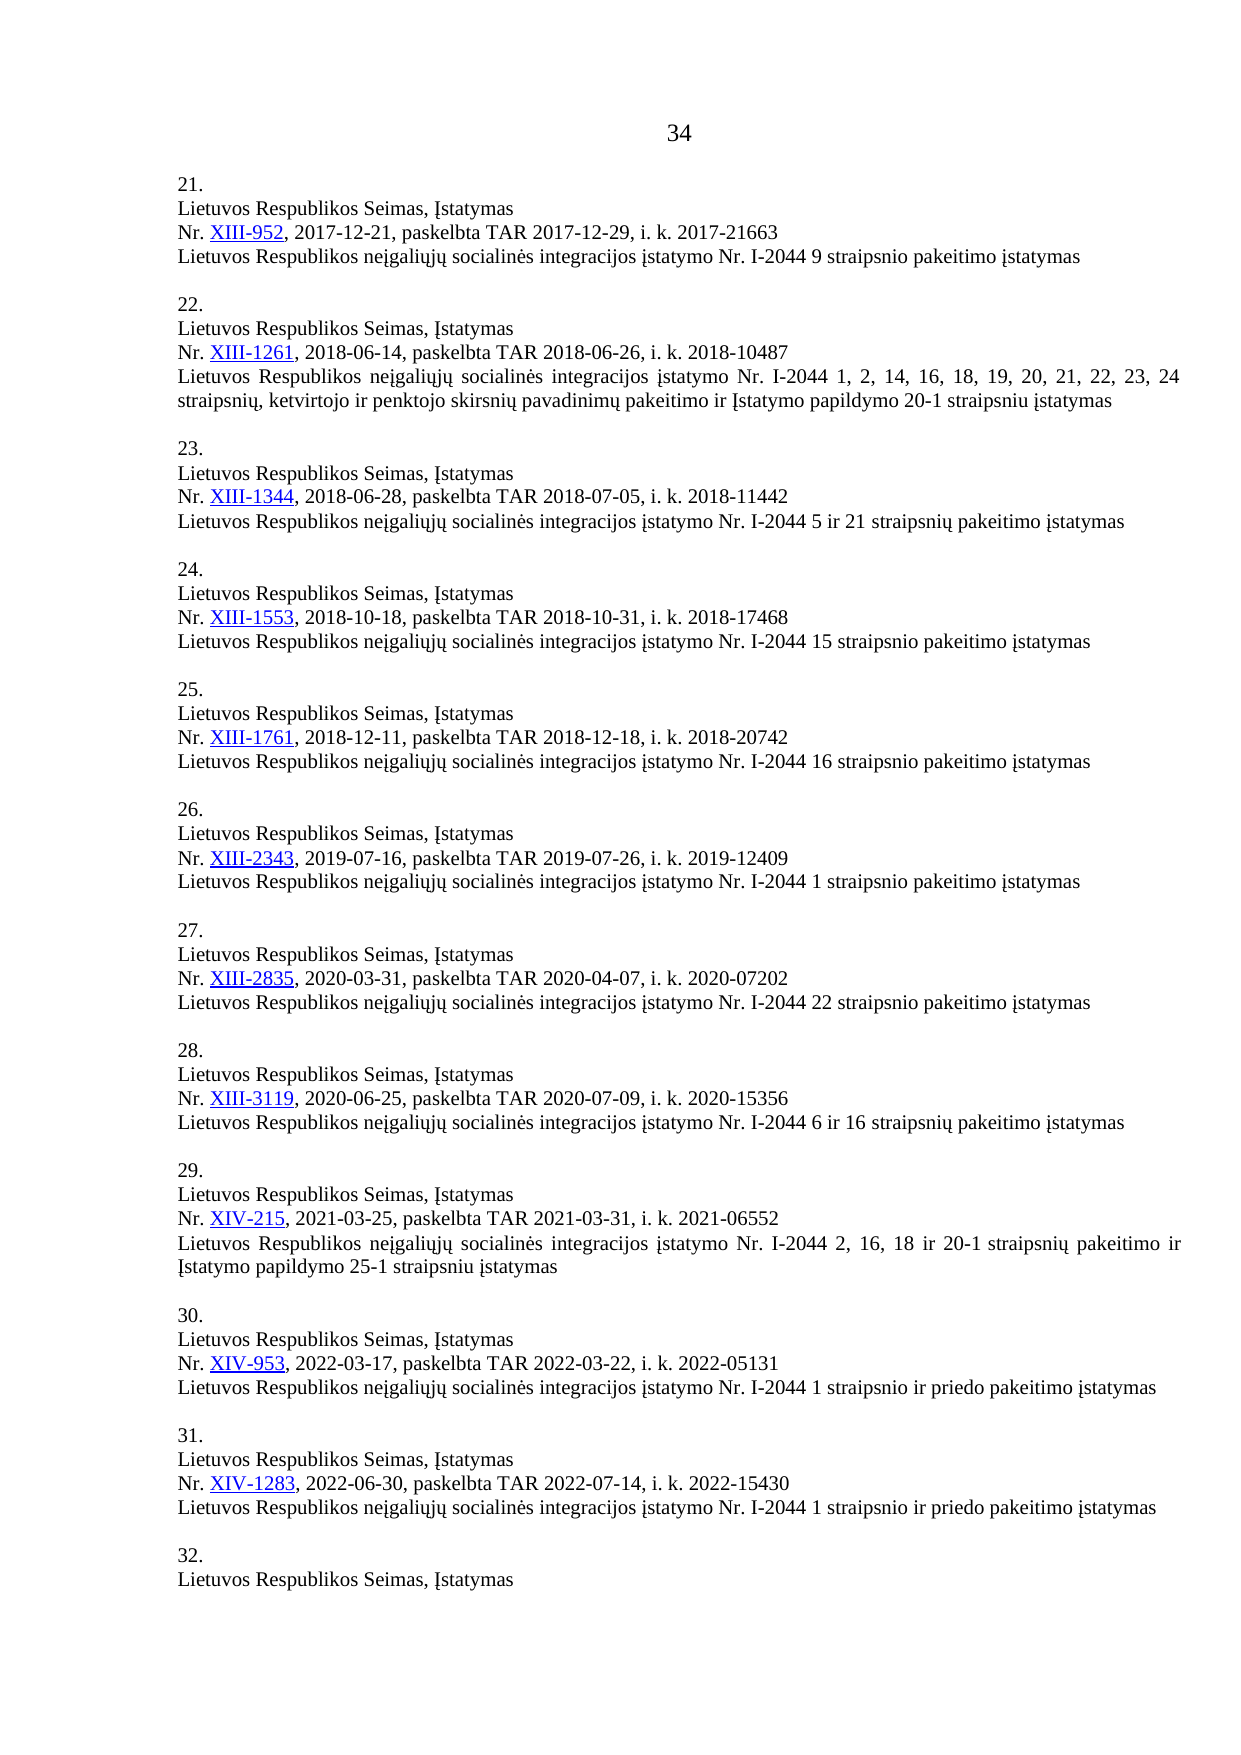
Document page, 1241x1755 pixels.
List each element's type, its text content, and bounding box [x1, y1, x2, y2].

text 30. [177, 1303, 1181, 1327]
text Nr. XIII-1553, 2018-10-18, paskelbta TAR 2018-10-31, i. k. 2018-17468 [177, 605, 1181, 629]
text 25. [177, 677, 1181, 701]
text Nr. XIV-1283, 2022-06-30, paskelbta TAR 2022-07-14, i. k. 2022-15430 [177, 1471, 1181, 1495]
text 32. [177, 1543, 1181, 1567]
text Lietuvos Respublikos Seimas, Įstatymas [177, 701, 1181, 725]
text Nr. XIV-215, 2021-03-25, paskelbta TAR 2021-03-31, i. k. 2021-06552 [177, 1206, 1181, 1230]
text Nr. XIV-953, 2022-03-17, paskelbta TAR 2022-03-22, i. k. 2022-05131 [177, 1351, 1181, 1375]
text Lietuvos Respublikos neįgaliųjų socialinės integracijos įstatymo Nr. I-2044 1 straipsnio pakeitimo įstatymas [177, 869, 1181, 893]
text 24. [177, 557, 1181, 581]
text Nr. XIII-1761, 2018-12-11, paskelbta TAR 2018-12-18, i. k. 2018-20742 [177, 725, 1181, 749]
text Lietuvos Respublikos Seimas, Įstatymas [177, 196, 1181, 220]
text Lietuvos Respublikos neįgaliųjų socialinės integracijos įstatymo Nr. I-2044 1 straipsnio ir priedo pakeitimo įstatymas [177, 1495, 1181, 1519]
text 22. [177, 292, 1181, 316]
text Lietuvos Respublikos neįgaliųjų socialinės integracijos įstatymo Nr. I-2044 9 straipsnio pakeitimo įstatymas [177, 244, 1181, 268]
text Nr. XIII-3119, 2020-06-25, paskelbta TAR 2020-07-09, i. k. 2020-15356 [177, 1086, 1181, 1110]
text Lietuvos Respublikos Seimas, Įstatymas [177, 460, 1181, 484]
text Lietuvos Respublikos Seimas, Įstatymas [177, 581, 1181, 605]
text Nr. XIII-2835, 2020-03-31, paskelbta TAR 2020-04-07, i. k. 2020-07202 [177, 966, 1181, 990]
text Lietuvos Respublikos neįgaliųjų socialinės integracijos įstatymo Nr. I-2044 1, 2, 14, 16, 18, 19, 20, 21, 22, 23, 24 straipsnių, ketvirtojo ir penktojo skirsnių pavadinimų pakeitimo ir Įstatymo papildymo 20-1 straipsniu įstatymas [177, 364, 1181, 412]
text Lietuvos Respublikos neįgaliųjų socialinės integracijos įstatymo Nr. I-2044 5 ir 21 straipsnių pakeitimo įstatymas [177, 508, 1181, 533]
text 28. [177, 1038, 1181, 1062]
text Lietuvos Respublikos neįgaliųjų socialinės integracijos įstatymo Nr. I-2044 1 straipsnio ir priedo pakeitimo įstatymas [177, 1375, 1181, 1399]
text Lietuvos Respublikos Seimas, Įstatymas [177, 821, 1181, 845]
text 23. [177, 436, 1181, 460]
text Lietuvos Respublikos neįgaliųjų socialinės integracijos įstatymo Nr. I-2044 15 straipsnio pakeitimo įstatymas [177, 629, 1181, 653]
text Lietuvos Respublikos Seimas, Įstatymas [177, 942, 1181, 966]
text Lietuvos Respublikos Seimas, Įstatymas [177, 1567, 1181, 1591]
text 21. [177, 172, 1181, 196]
text 26. [177, 797, 1181, 821]
text Lietuvos Respublikos neįgaliųjų socialinės integracijos įstatymo Nr. I-2044 16 straipsnio pakeitimo įstatymas [177, 749, 1181, 773]
text Lietuvos Respublikos neįgaliųjų socialinės integracijos įstatymo Nr. I-2044 22 straipsnio pakeitimo įstatymas [177, 990, 1181, 1014]
text Nr. XIII-1344, 2018-06-28, paskelbta TAR 2018-07-05, i. k. 2018-11442 [177, 484, 1181, 508]
text 27. [177, 918, 1181, 942]
text Lietuvos Respublikos Seimas, Įstatymas [177, 316, 1181, 340]
text 31. [177, 1423, 1181, 1447]
text Lietuvos Respublikos neįgaliųjų socialinės integracijos įstatymo Nr. I-2044 6 ir 16 straipsnių pakeitimo įstatymas [177, 1110, 1181, 1134]
text Lietuvos Respublikos Seimas, Įstatymas [177, 1062, 1181, 1086]
text Lietuvos Respublikos Seimas, Įstatymas [177, 1327, 1181, 1351]
text 29. [177, 1158, 1181, 1182]
text Lietuvos Respublikos Seimas, Įstatymas [177, 1447, 1181, 1471]
text Nr. XIII-2343, 2019-07-16, paskelbta TAR 2019-07-26, i. k. 2019-12409 [177, 845, 1181, 869]
text Lietuvos Respublikos neįgaliųjų socialinės integracijos įstatymo Nr. I-2044 2, 16, 18 ir 20-1 straipsnių pakeitimo ir Įstatymo papildymo 25-1 straipsniu įstatymas [177, 1230, 1181, 1278]
text Nr. XIII-1261, 2018-06-14, paskelbta TAR 2018-06-26, i. k. 2018-10487 [177, 340, 1181, 364]
text Nr. XIII-952, 2017-12-21, paskelbta TAR 2017-12-29, i. k. 2017-21663 [177, 220, 1181, 244]
text Lietuvos Respublikos Seimas, Įstatymas [177, 1182, 1181, 1206]
